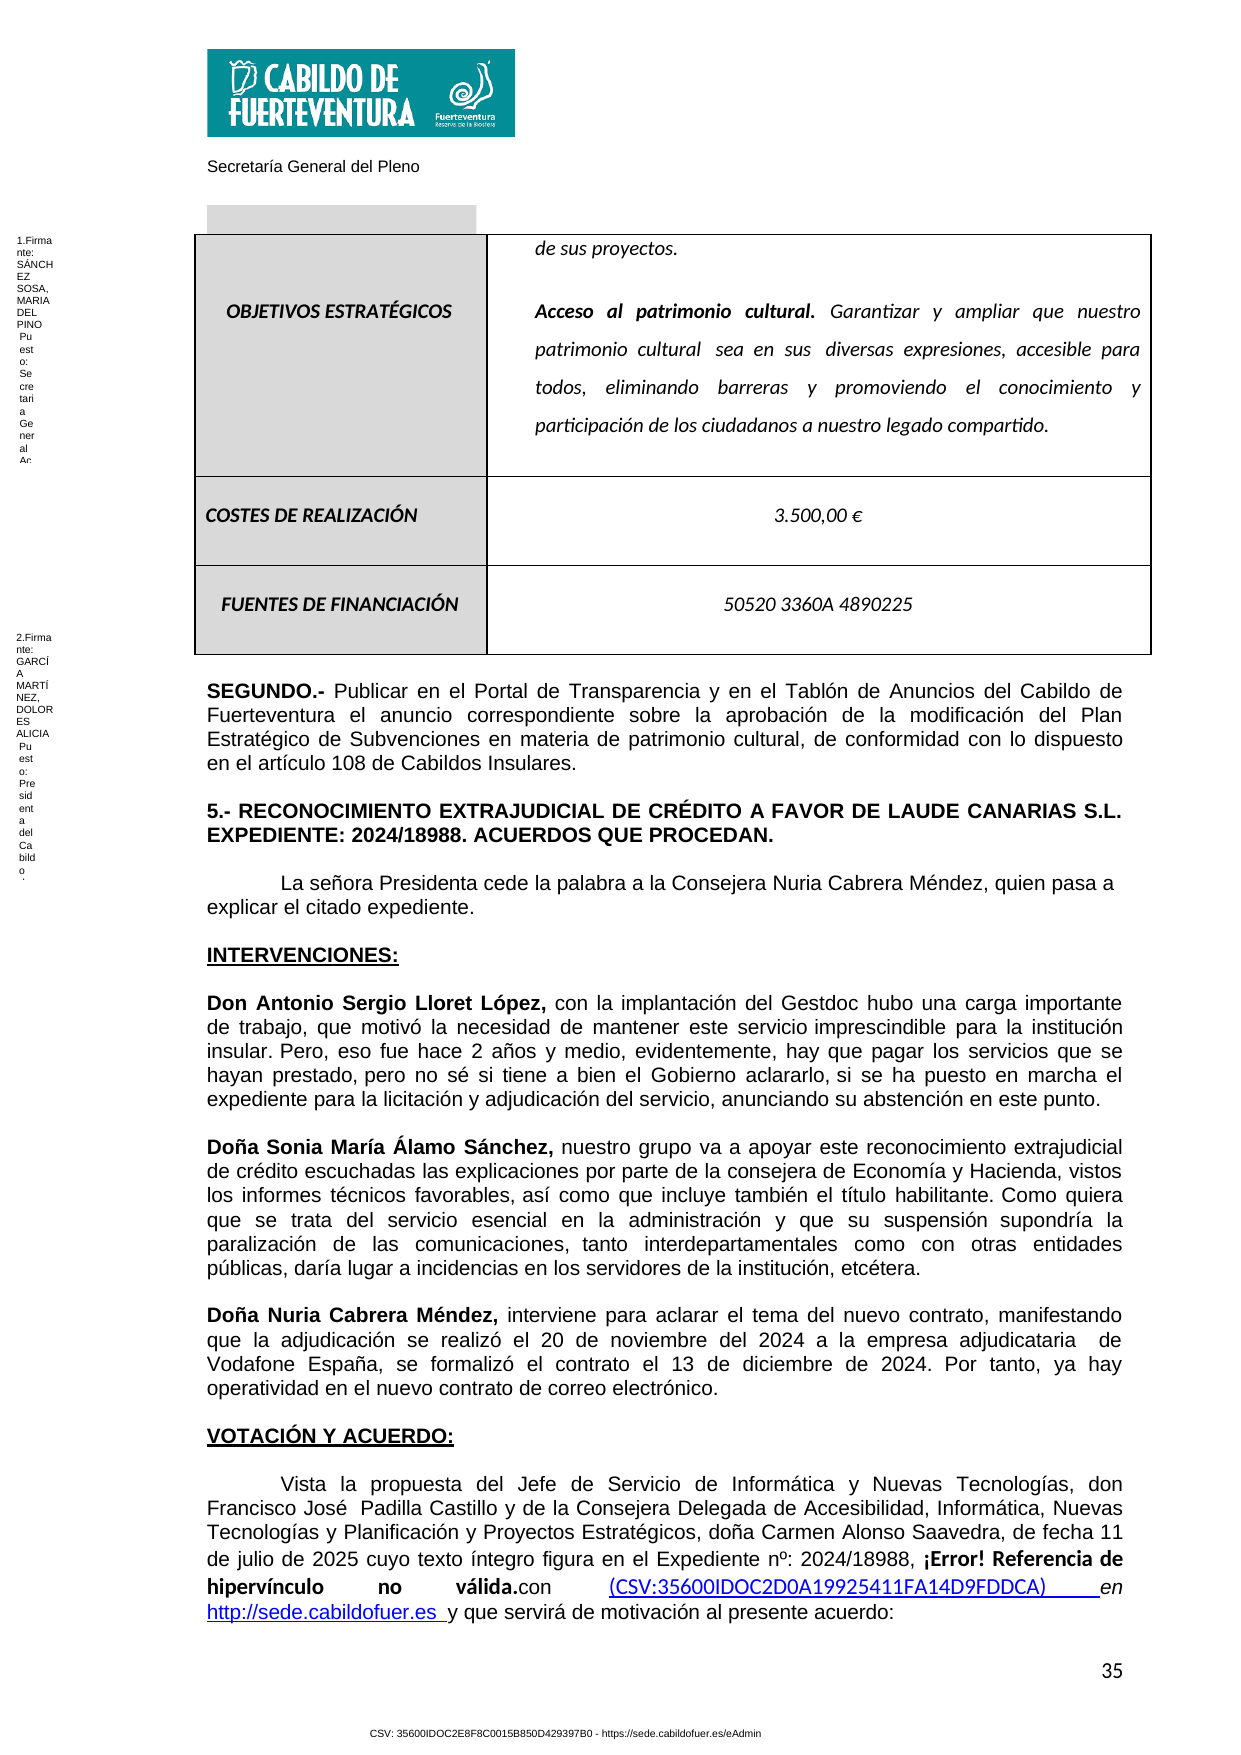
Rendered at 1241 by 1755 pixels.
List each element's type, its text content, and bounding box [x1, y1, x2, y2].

text 5.- RECONOCIMIENTO EXTRAJUDICIAL DE CRÉDITO A FAVOR DE LAUDE CANARIAS S.L. EXPEDIENTE: 2024/18988. ACUERDOS QUE PROCEDAN. [207, 798, 1123, 847]
text Doña Sonia María Álamo Sánchez, nuestro grupo va a apoyar este reconocimiento extrajudicial de crédito escuchadas las explicaciones por parte de la consejera de Economía y Hacienda, vistos los informes técnicos favorables, así como que incluye también el título habilitante. Como quiera que se trata del servicio esencial en la administración y que su suspensión supondría la paralización de las comunicaciones, tanto interdepartamentales como con otras entidades públicas, daría lugar a incidencias en los servidores de la institución, etcétera. [207, 1135, 1123, 1280]
table_cell FUENTES DE FINANCIACIÓN [196, 566, 486, 654]
table_cell 3.500,00 € [488, 477, 1150, 565]
text 2.Firmante: GARCÍA MARTÍNEZ, DOLORES ALICIA [16, 632, 53, 740]
text Doña Nuria Cabrera Méndez, interviene para aclarar el tema del nuevo contrato, manifestando que la adjudicación se realizó el 20 de noviembre del 2024 a la empresa adjudicataria de Vodafone España, se formalizó el contrato el 13 de diciembre de 2024. Por tanto, ya hay operatividad en el nuevo contrato de correo electrónico. [207, 1303, 1123, 1400]
text VOTACIÓN Y ACUERDO: [207, 1423, 1241, 1447]
text SEGUNDO.- Publicar en el Portal de Transparencia y en el Tablón de Anuncios del Cabildo de Fuerteventura el anuncio correspondiente sobre la aprobación de la modificación del Plan Estratégico de Subvenciones en materia de patrimonio cultural, de conformidad con lo dispuesto en el artículo 108 de Cabildos Insulares. [207, 679, 1123, 775]
text Puesto: Presidenta del Cabildo de Fuerteventura Fecha Firma: 22/08/2025 11:50:06 [19, 740, 36, 879]
text Puesto: Secretaria General Acctal. del Pleno Fecha Firma: 22/08/2025 09:28:22 [19, 331, 37, 463]
table_header OBJETIVOS ESTRATÉGICOS [196, 235, 486, 476]
table_header de sus proyectos. Acceso al patrimonio cultural. Garantizar y ampliar que nuestro patrimonio cultural sea en sus diversas expresiones, accesible para todos, eliminando barreras y promoviendo el conocimiento y participación de los ciudadanos a nuestro legado compartido. [488, 235, 1150, 476]
text Don Antonio Sergio Lloret López, con la implantación del Gestdoc hubo una carga importante de trabajo, que motivó la necesidad de mantener este servicio imprescindible para la institución insular. Pero, eso fue hace 2 años y medio, evidentemente, hay que pagar los servicios que se hayan prestado, pero no sé si tiene a bien el Gobierno aclararlo, si se ha puesto en marcha el expediente para la licitación y adjudicación del servicio, anunciando su abstención en este punto. [207, 991, 1123, 1111]
text La señora Presidenta cede la palabra a la Consejera Nuria Cabrera Méndez, quien pasa a explicar el citado expediente. [207, 871, 1123, 919]
text 1.Firmante: SÁNCHEZ SOSA,MARIA DEL PINO [17, 234, 54, 330]
table_cell COSTES DE REALIZACIÓN [196, 477, 486, 565]
text 35 [207, 1657, 1123, 1685]
text Vista la propuesta del Jefe de Servicio de Informática y Nuevas Tecnologías, don Francisco José Padilla Castillo y de la Consejera Delegada de Accesibilidad, Informática, Nuevas Tecnologías y Planificación y Proyectos Estratégicos, doña Carmen Alonso Saavedra, de fecha 11 de julio de 2025 cuyo texto íntegro figura en el Expediente nº: 2024/18988, ¡Error! Referencia de hipervínculo no válida.con (CSV:35600IDOC2D0A19925411FA14D9FDDCA) en http://sede.cabildofuer.es y que servirá de motivación al presente acuerdo: [207, 1472, 1123, 1624]
text INTERVENCIONES: [207, 943, 1241, 967]
table_cell 50520 3360A 4890225 [488, 566, 1150, 654]
